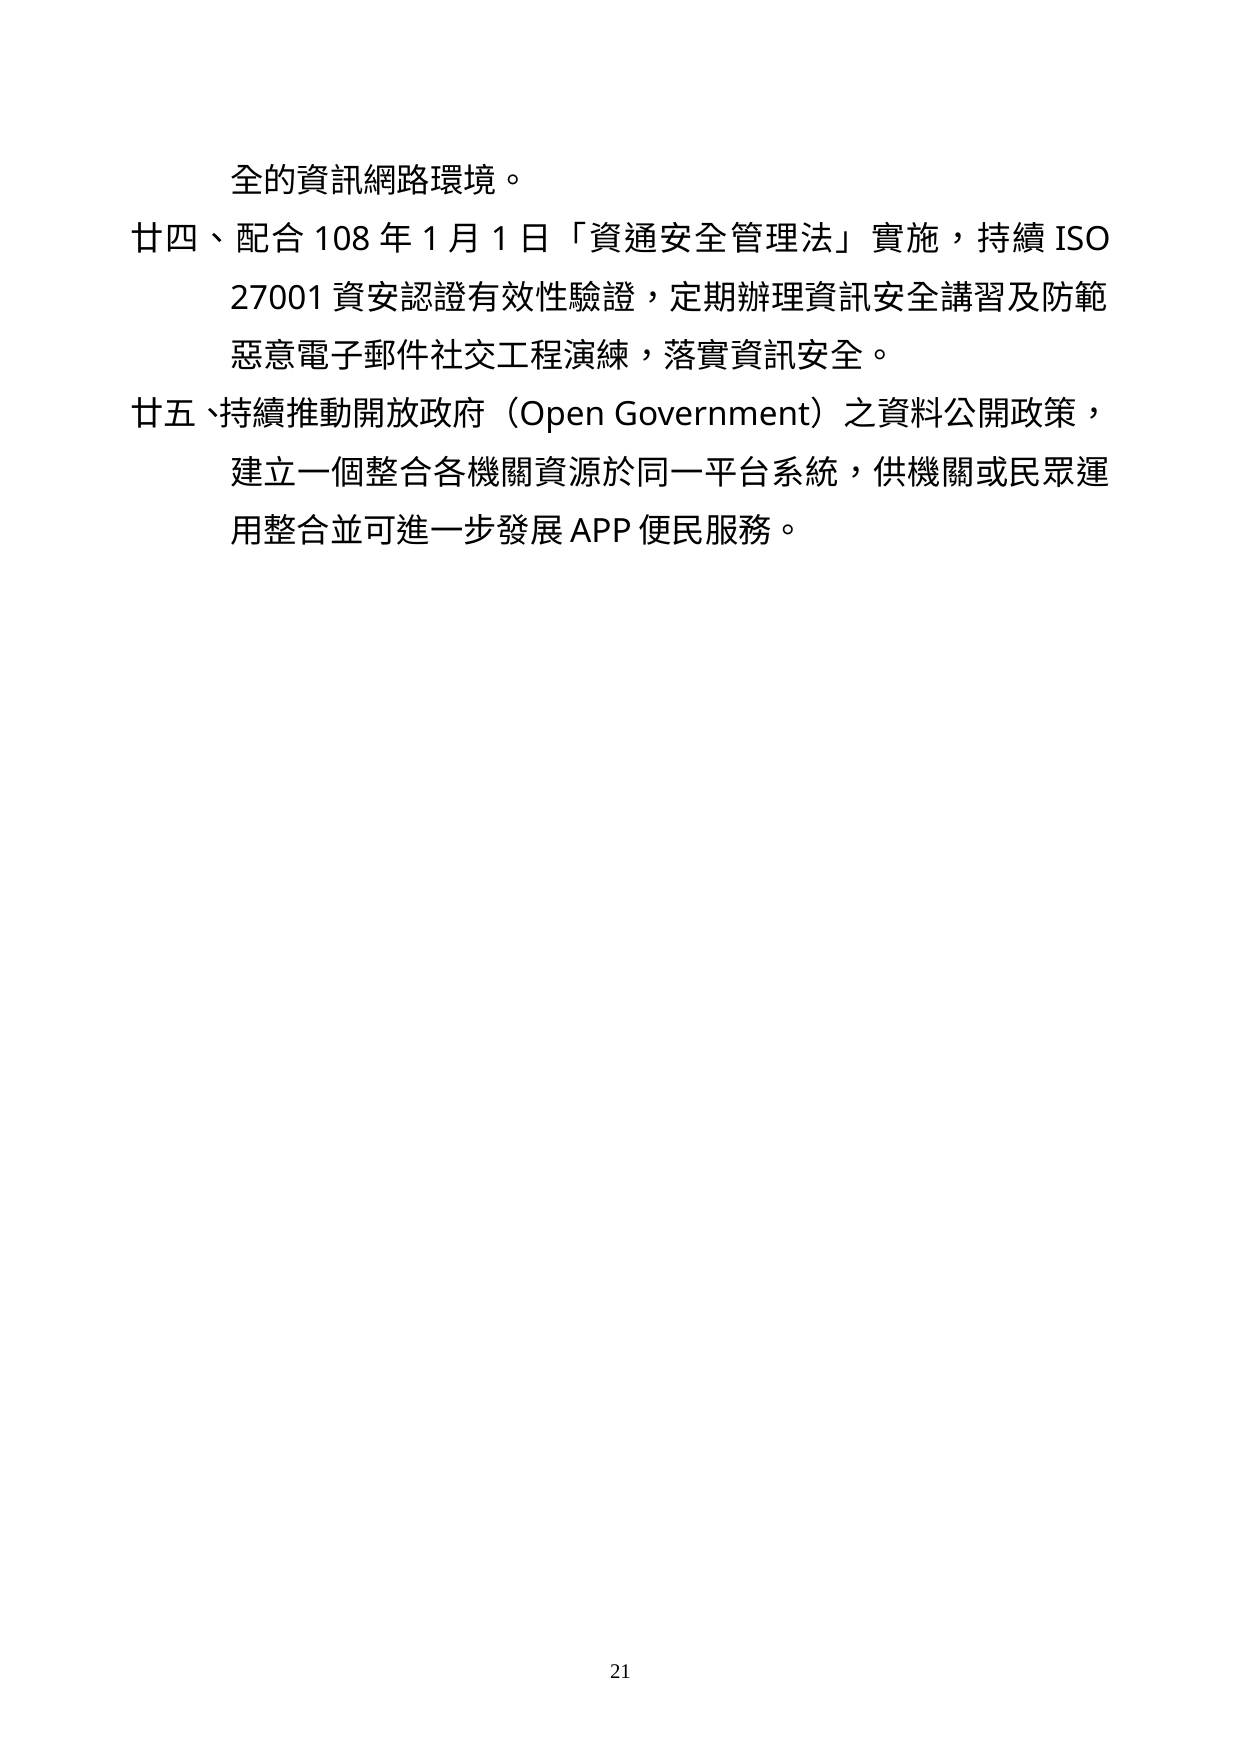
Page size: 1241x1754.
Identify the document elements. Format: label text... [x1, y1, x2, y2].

text 廿四、配合108年1月1日「資通安全管理法」實施，持續ISO 27001資安認證有效性驗證，定期辦理資訊安全講習及防範惡意電子郵件社交工程演練，落實資訊安全。 [130, 204, 1110, 379]
text 全的資訊網路環境。 [130, 146, 1110, 204]
text 廿五、持續推動開放政府（Open Government）之資料公開政策，建立一個整合各機關資源於同一平台系統，供機關或民眾運用整合並可進一步發展APP便民服務。 [130, 379, 1110, 554]
